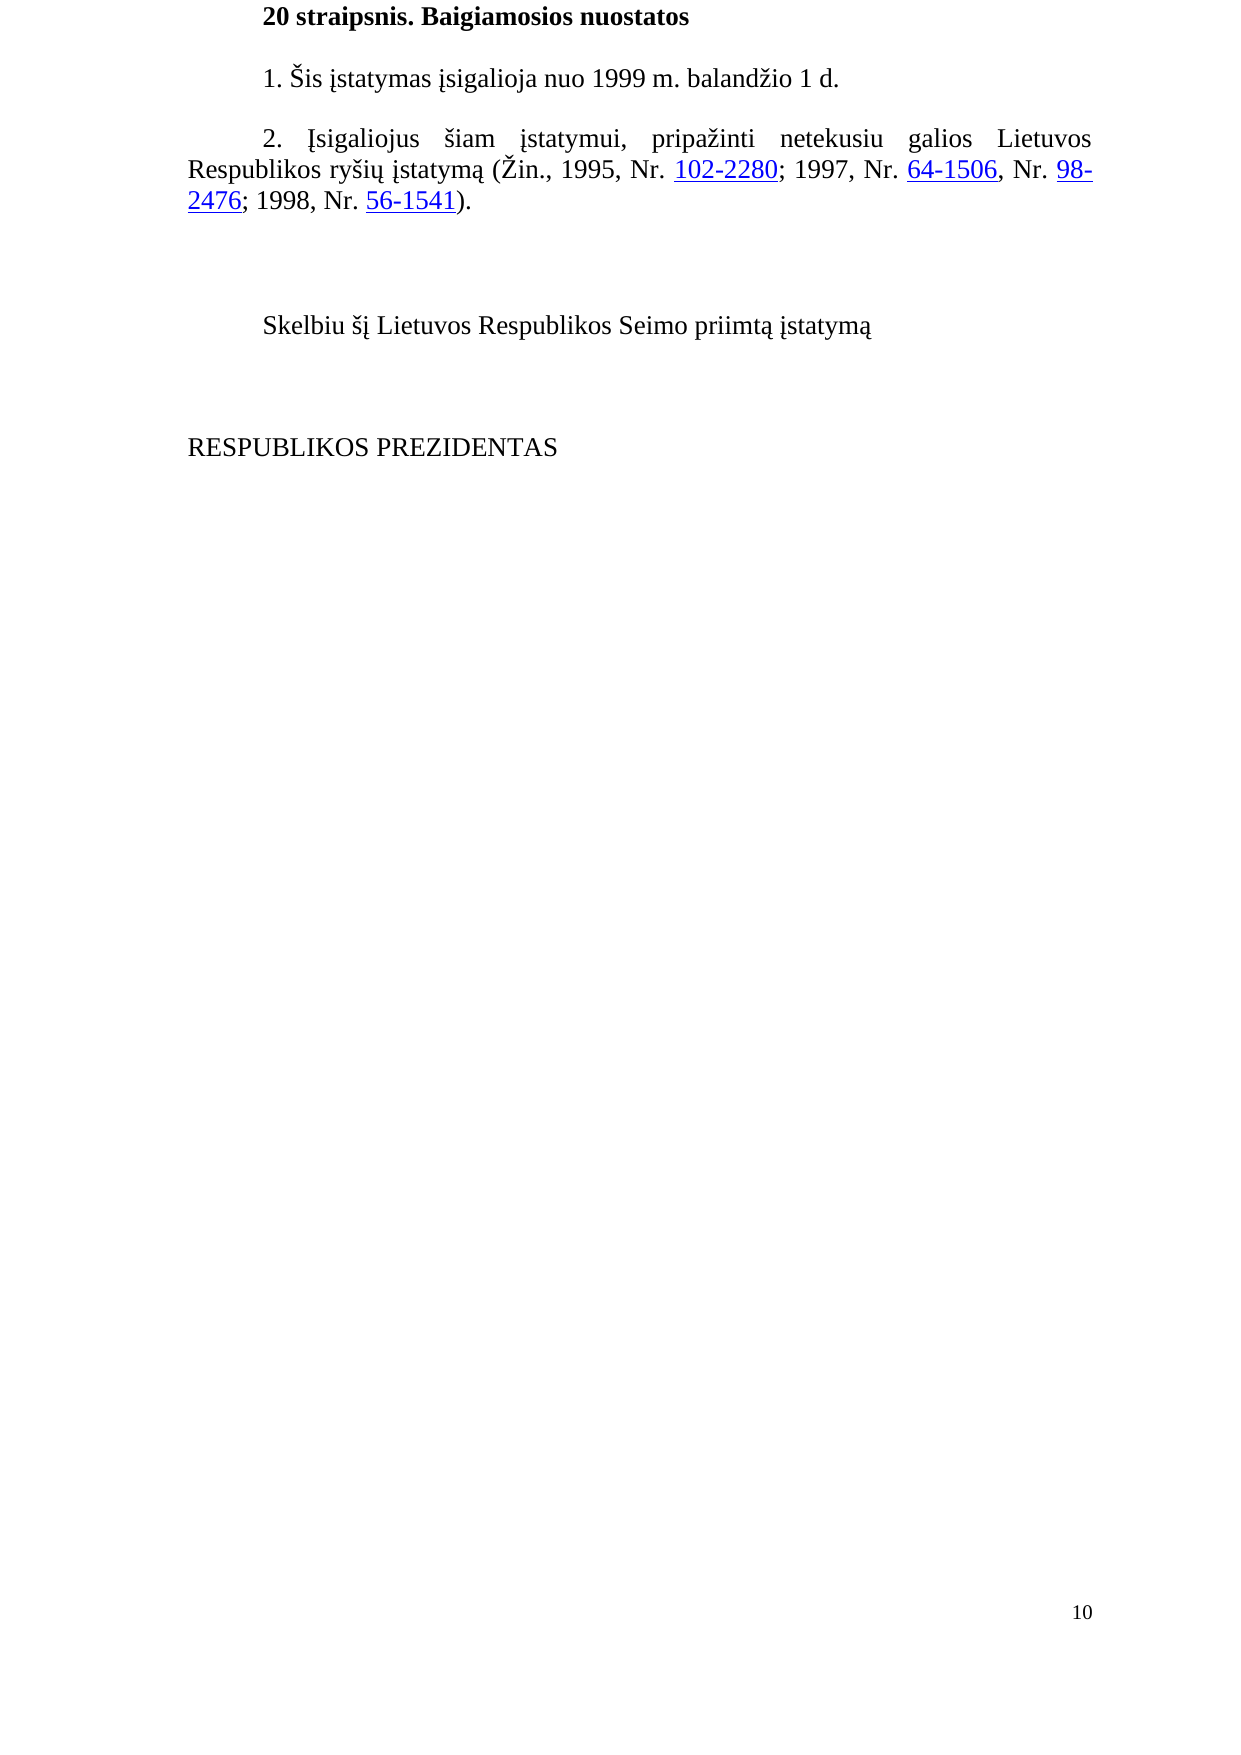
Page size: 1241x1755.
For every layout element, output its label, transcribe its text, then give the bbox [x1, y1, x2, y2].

text 20 straipsnis. Baigiamosios nuostatos [187, 0, 1093, 31]
text Skelbiu šį Lietuvos Respublikos Seimo priimtą įstatymą [187, 309, 1093, 340]
text 2. Įsigaliojus šiam įstatymui, pripažinti netekusiu galios Lietuvos Respublikos ryšių įstatymą (Žin., 1995, Nr. 102-2280; 1997, Nr. 64-1506, Nr. 98-2476; 1998, Nr. 56-1541). [187, 122, 1093, 216]
text RESPUBLIKOS PREZIDENTAS [187, 431, 1093, 462]
text 1. Šis įstatymas įsigalioja nuo 1999 m. balandžio 1 d. [187, 62, 1093, 93]
